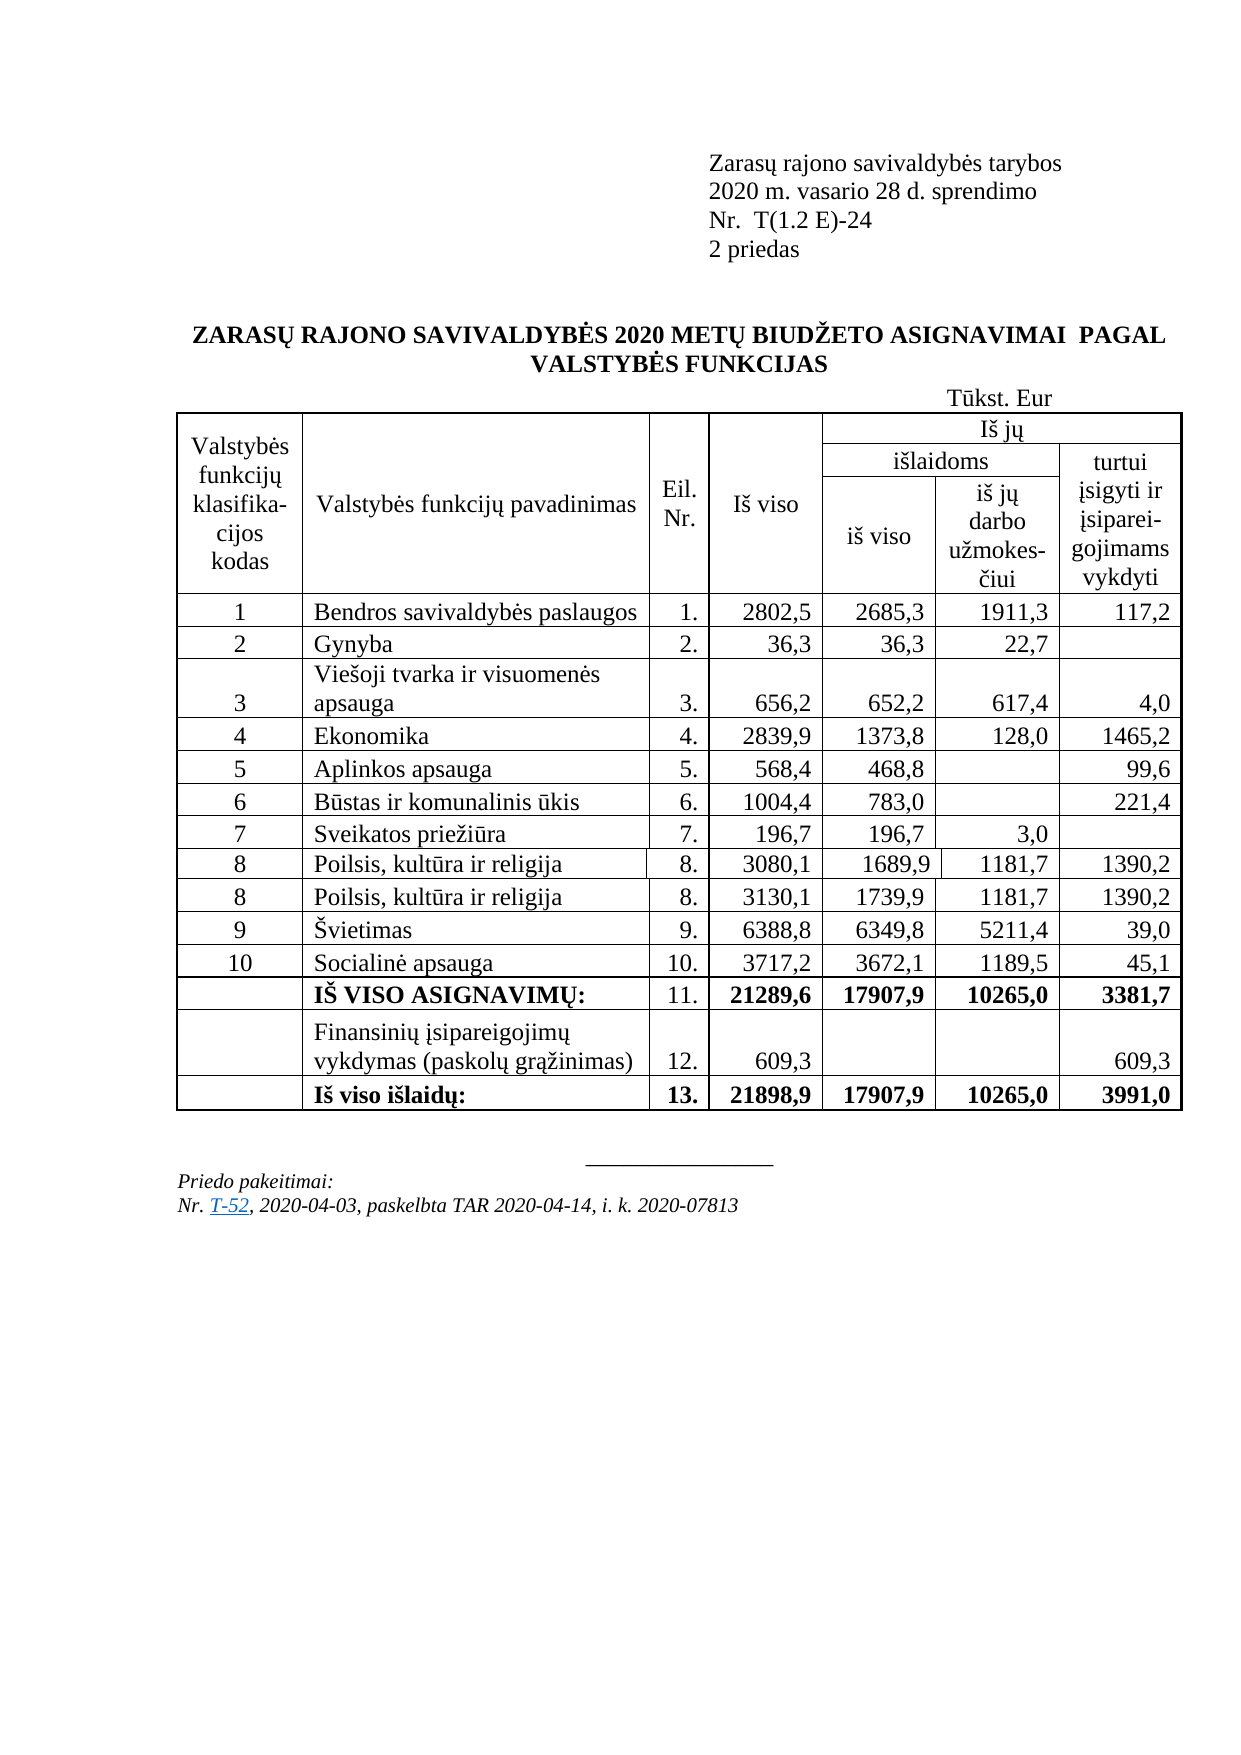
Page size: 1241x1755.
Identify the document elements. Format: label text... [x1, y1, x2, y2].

table_cell 6388,8 [710, 912, 822, 943]
table_cell 4 [178, 718, 302, 750]
table_cell 221,4 [1060, 784, 1180, 815]
table_cell Eil. Nr. [650, 414, 708, 593]
table_cell 3,0 [936, 816, 1059, 848]
table_cell Viešoji tvarka ir visuomenės apsauga [303, 659, 649, 717]
table_cell 4,0 [1060, 659, 1180, 717]
table_cell 3991,0 [1060, 1076, 1180, 1109]
text ZARASŲ RAJONO SAVIVALDYBĖS 2020 METŲ BIUDŽETO ASIGNAVIMAI PAGAL VALSTYBĖS FUNKCIJAS [177, 320, 1181, 378]
table_cell 117,2 [1060, 594, 1180, 626]
text Nr. T-52, 2020-04-03, paskelbta TAR 2020-04-14, i. k. 2020-07813 [177, 1193, 1181, 1217]
table_cell Iš viso [710, 414, 822, 593]
table_cell 10265,0 [936, 978, 1059, 1009]
table_cell 8 [178, 879, 302, 911]
table_cell 10265,0 [936, 1076, 1059, 1109]
table_cell 3. [650, 659, 708, 717]
table_cell 1689,9 [823, 849, 941, 878]
text Zarasų rajono savivaldybės tarybos [709, 148, 1181, 176]
table_cell 8. [647, 849, 708, 878]
table_cell Bendros savivaldybės paslaugos [303, 594, 649, 626]
table_cell 3130,1 [710, 879, 822, 911]
table_cell Poilsis, kultūra ir religija [303, 879, 649, 911]
table_cell 6349,8 [823, 912, 935, 943]
table_cell Švietimas [303, 912, 649, 943]
table_cell 17907,9 [823, 978, 935, 1009]
table_cell 1911,3 [936, 594, 1059, 626]
table_cell 5 [178, 751, 302, 782]
table_cell 3 [178, 659, 302, 717]
table_cell 21289,6 [710, 978, 822, 1009]
table_cell 11. [650, 978, 708, 1009]
table_header [650, 378, 709, 412]
text 2 priedas [709, 234, 1181, 263]
table_cell 13. [650, 1076, 708, 1109]
table_cell 196,7 [710, 816, 822, 848]
table_cell 3381,7 [1060, 978, 1180, 1009]
table_header [303, 378, 650, 412]
table_cell Valstybės funkcijų pavadinimas [303, 414, 649, 593]
table_cell 3672,1 [823, 945, 935, 976]
table_cell [936, 1010, 1059, 1075]
table_cell [178, 978, 302, 1009]
table_cell turtui įsigyti ir įsiparei-gojimams vykdyti [1060, 444, 1180, 593]
table_cell 6. [650, 784, 708, 815]
table_cell 468,8 [823, 751, 935, 782]
table_cell Būstas ir komunalinis ūkis [303, 784, 649, 815]
table_cell Finansinių įsipareigojimų vykdymas (paskolų grąžinimas) [303, 1010, 649, 1075]
table_cell 1739,9 [823, 879, 935, 911]
table_cell 7 [178, 816, 302, 848]
table_header [822, 378, 935, 412]
table_cell 652,2 [823, 659, 935, 717]
table_cell 12. [650, 1010, 708, 1075]
table_cell iš viso [823, 477, 935, 593]
table_cell 45,1 [1060, 945, 1180, 976]
table_cell 1373,8 [823, 718, 935, 750]
table_cell 39,0 [1060, 912, 1180, 943]
table_cell 2802,5 [710, 594, 822, 626]
table_cell Valstybės funkcijų klasifika-cijos kodas [178, 414, 302, 593]
table_cell 196,7 [823, 816, 935, 848]
table_cell 6 [178, 784, 302, 815]
table_cell Gynyba [303, 627, 649, 658]
text Priedo pakeitimai: [177, 1169, 1181, 1193]
table_cell 1004,4 [710, 784, 822, 815]
table_cell 10. [650, 945, 708, 976]
table_cell 36,3 [710, 627, 822, 658]
table_cell 128,0 [936, 718, 1059, 750]
table_cell 5. [650, 751, 708, 782]
table_cell 1181,7 [936, 879, 1059, 911]
table_cell 17907,9 [823, 1076, 935, 1109]
table_cell [178, 1076, 302, 1109]
table_cell Poilsis, kultūra ir religija [303, 849, 646, 878]
table_cell [1060, 627, 1180, 658]
table_cell Iš viso išlaidų: [303, 1076, 649, 1109]
table_cell [936, 751, 1059, 782]
table_cell [1060, 816, 1180, 848]
table_cell 22,7 [936, 627, 1059, 658]
table_cell iš jų darbo užmokes-čiui [936, 477, 1059, 593]
table_cell 1390,2 [1060, 849, 1180, 878]
table_cell 2839,9 [710, 718, 822, 750]
text 2020 m. vasario 28 d. sprendimo [709, 176, 1181, 205]
table_cell 609,3 [710, 1010, 822, 1075]
table_cell Sveikatos priežiūra [303, 816, 649, 848]
table_header Tūkst. Eur [935, 378, 1181, 412]
table_cell 1465,2 [1060, 718, 1180, 750]
table_cell 21898,9 [710, 1076, 822, 1109]
table_cell 10 [178, 945, 302, 976]
table_cell Iš jų [823, 414, 1180, 443]
table_cell 1390,2 [1060, 879, 1180, 911]
table_cell 8 [178, 849, 302, 878]
table_cell Aplinkos apsauga [303, 751, 649, 782]
table_cell 4. [650, 718, 708, 750]
table_cell 5211,4 [936, 912, 1059, 943]
table_cell 2. [650, 627, 708, 658]
table_cell išlaidoms [823, 444, 1059, 476]
table_cell 3717,2 [710, 945, 822, 976]
table_cell 99,6 [1060, 751, 1180, 782]
table_cell 8. [650, 879, 708, 911]
table_cell 656,2 [710, 659, 822, 717]
table_cell 1181,7 [942, 849, 1059, 878]
table_cell 9. [650, 912, 708, 943]
table_cell 1 [178, 594, 302, 626]
table_cell 617,4 [936, 659, 1059, 717]
table_header [177, 378, 302, 412]
table_cell 1. [650, 594, 708, 626]
table_cell 36,3 [823, 627, 935, 658]
table_cell 3080,1 [710, 849, 822, 878]
text _______________ [177, 1140, 1181, 1169]
table_cell 783,0 [823, 784, 935, 815]
table_cell [936, 784, 1059, 815]
table_cell [823, 1010, 935, 1075]
table_cell Socialinė apsauga [303, 945, 649, 976]
table_cell 609,3 [1060, 1010, 1180, 1075]
table_cell [178, 1010, 302, 1075]
table_cell 7. [650, 816, 708, 848]
table_cell 1189,5 [936, 945, 1059, 976]
table_cell 568,4 [710, 751, 822, 782]
table_cell Ekonomika [303, 718, 649, 750]
table_cell 2685,3 [823, 594, 935, 626]
text Nr. T(1.2 E)-24 [709, 205, 1181, 234]
table_cell 9 [178, 912, 302, 943]
table_cell IŠ VISO ASIGNAVIMŲ: [303, 978, 649, 1009]
table_cell 2 [178, 627, 302, 658]
table_header [709, 378, 822, 412]
